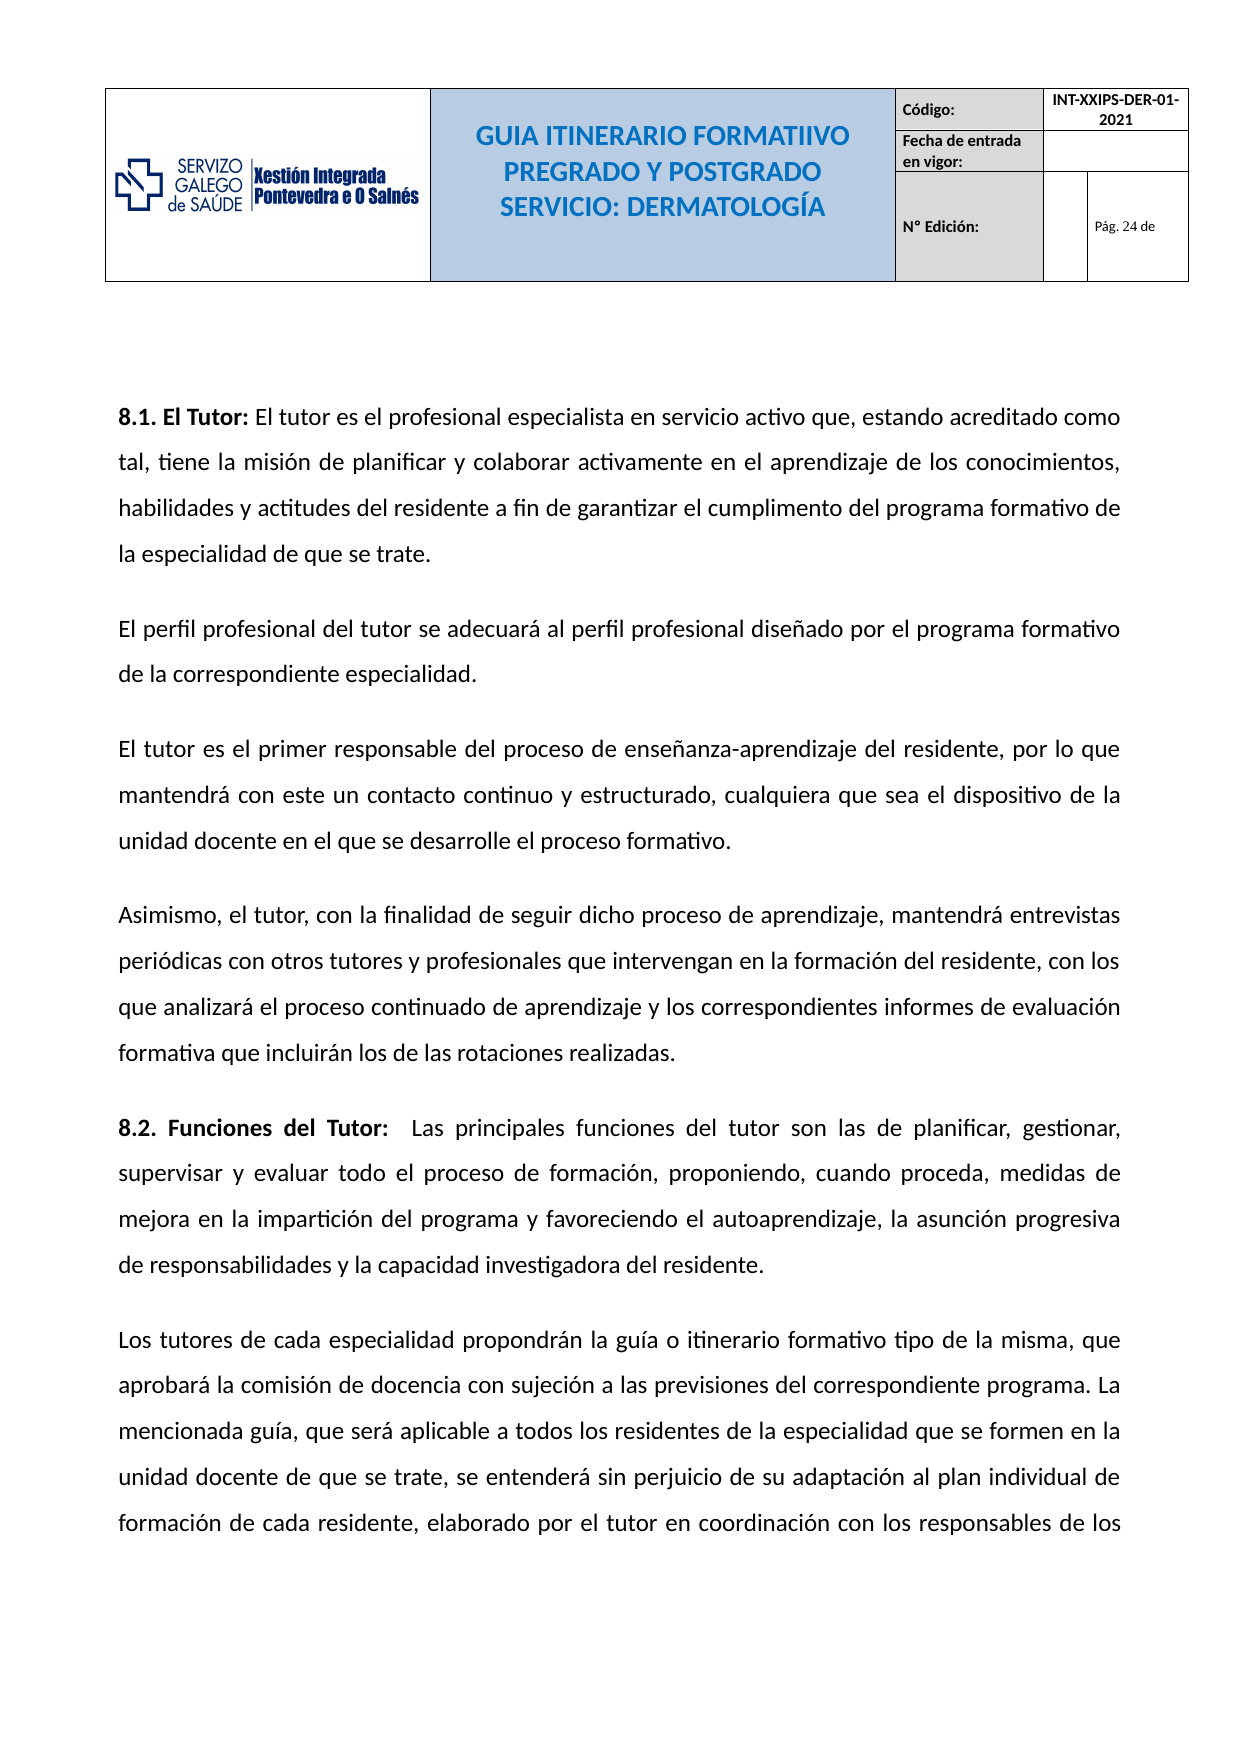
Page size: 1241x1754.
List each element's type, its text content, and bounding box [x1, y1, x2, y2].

text 8.2. Funciones del Tutor: Las principales funciones del tutor son las de planificar, gestionar, supervisar y evaluar todo el proceso de formación, proponiendo, cuando proceda, medidas de mejora en la impartición del programa y favoreciendo el autoaprendizaje, la asunción progresiva de responsabilidades y la capacidad investigadora del residente. [118, 1112, 1122, 1279]
picture [115, 158, 421, 212]
text Asimismo, el tutor, con la finalidad de seguir dicho proceso de aprendizaje, mantendrá entrevistas periódicas con otros tutores y profesionales que intervengan en la formación del residente, con los que analizará el proceso continuado de aprendizaje y los correspondientes informes de evaluación formativa que incluirán los de las rotaciones realizadas. [118, 900, 1122, 1067]
text El perfil profesional del tutor se adecuará al perfil profesional diseñado por el programa formativo de la correspondiente especialidad. [118, 613, 1122, 689]
text 8.1. El Tutor: El tutor es el profesional especialista en servicio activo que, estando acreditado como tal, tiene la misión de planificar y colaborar activamente en el aprendizaje de los conocimientos, habilidades y actitudes del residente a fin de garantizar el cumplimento del programa formativo de la especialidad de que se trate. [118, 401, 1122, 568]
text El tutor es el primer responsable del proceso de enseñanza-aprendizaje del residente, por lo que mantendrá con este un contacto continuo y estructurado, cualquiera que sea el dispositivo de la unidad docente en el que se desarrolle el proceso formativo. [118, 733, 1122, 855]
text Los tutores de cada especialidad propondrán la guía o itinerario formativo tipo de la misma, que aprobará la comisión de docencia con sujeción a las previsiones del correspondiente programa. La mencionada guía, que será aplicable a todos los residentes de la especialidad que se formen en la unidad docente de que se trate, se entenderá sin perjuicio de su adaptación al plan individual de formación de cada residente, elaborado por el tutor en coordinación con los responsables de los [118, 1324, 1122, 1537]
